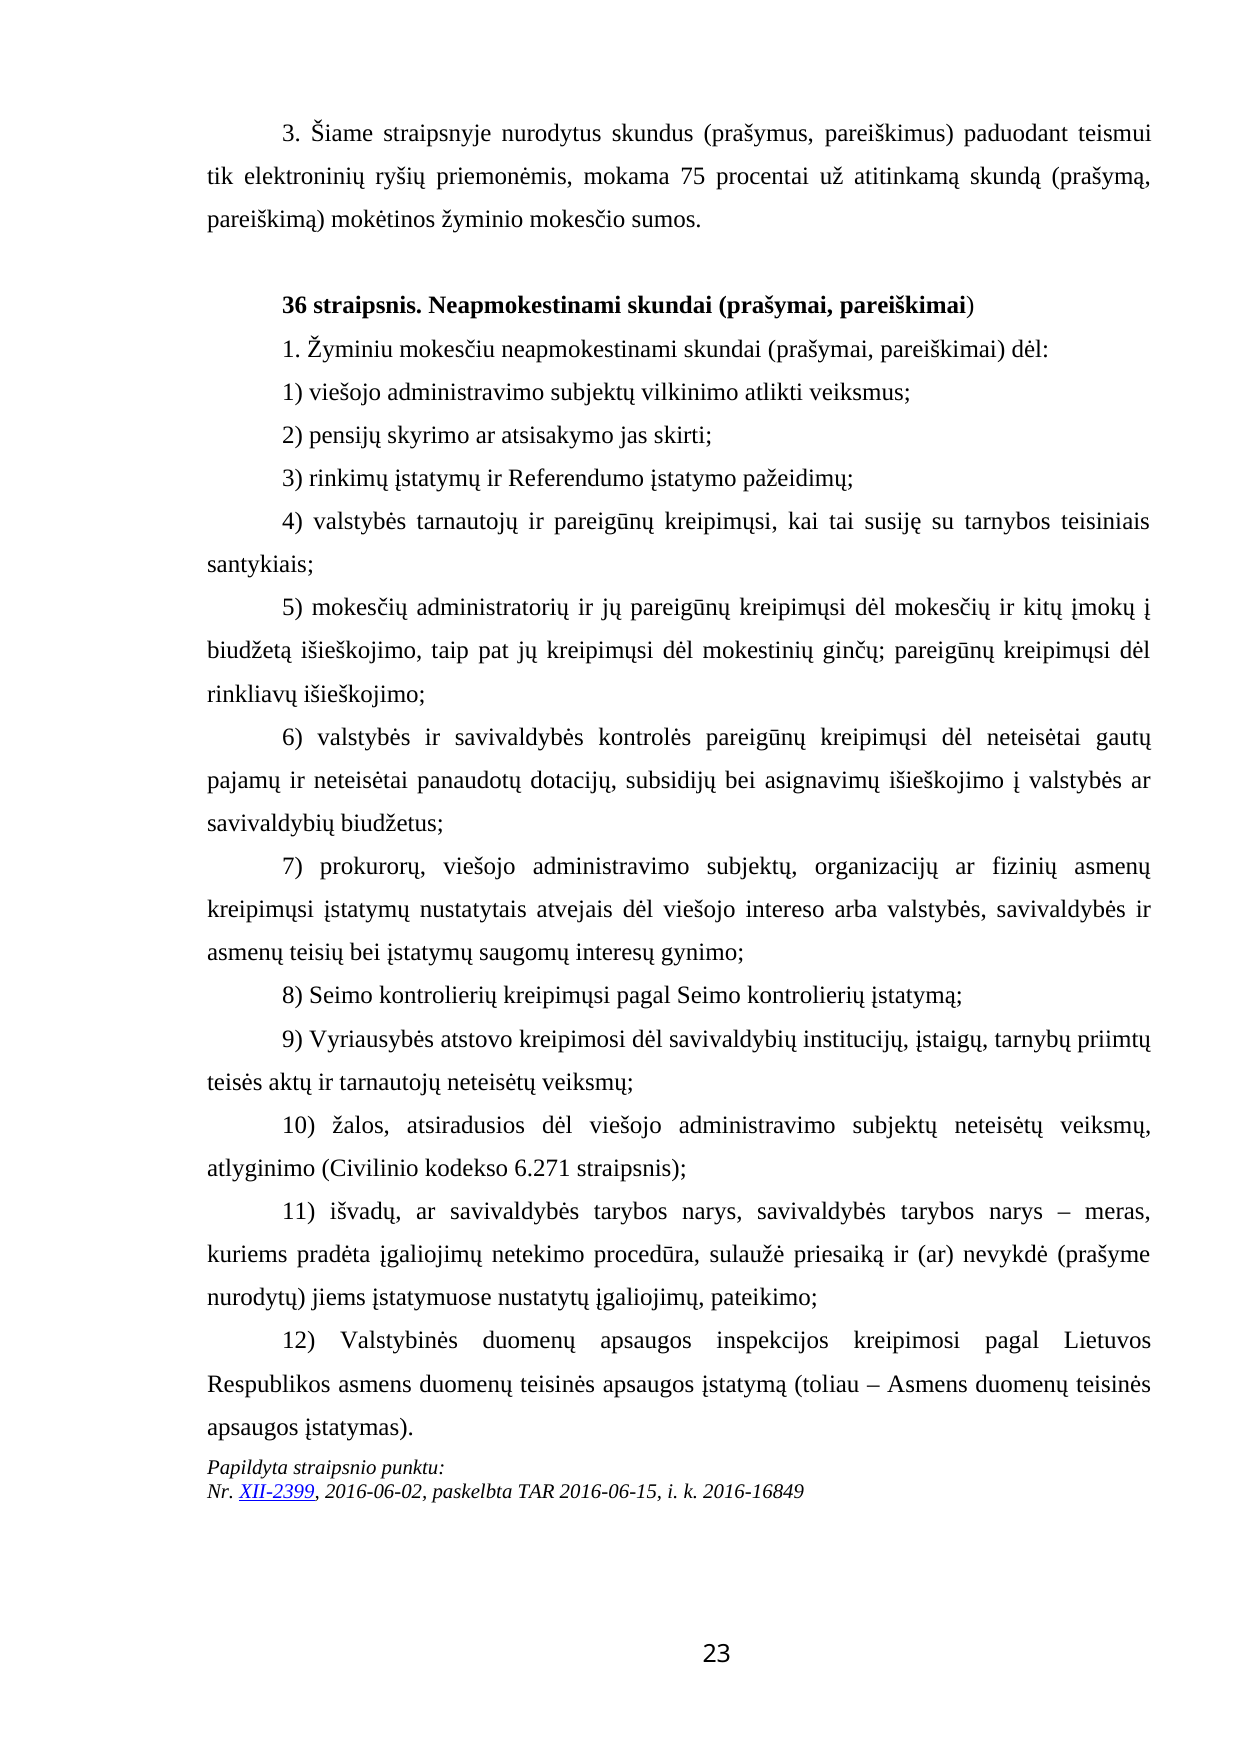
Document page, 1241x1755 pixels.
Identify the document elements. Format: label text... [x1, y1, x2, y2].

text 9) Vyriausybės atstovo kreipimosi dėl savivaldybių institucijų, įstaigų, tarnybų priimtų teisės aktų ir tarnautojų neteisėtų veiksmų; [207, 1024, 1152, 1096]
text 7) prokurorų, viešojo administravimo subjektų, organizacijų ar fizinių asmenų kreipimųsi įstatymų nustatytais atvejais dėl viešojo intereso arba valstybės, savivaldybės ir asmenų teisių bei įstatymų saugomų interesų gynimo; [207, 851, 1152, 966]
text 11) išvadų, ar savivaldybės tarybos narys, savivaldybės tarybos narys – meras, kuriems pradėta įgaliojimų netekimo procedūra, sulaužė priesaiką ir (ar) nevykdė (prašyme nurodytų) jiems įstatymuose nustatytų įgaliojimų, pateikimo; [207, 1196, 1152, 1311]
text 5) mokesčių administratorių ir jų pareigūnų kreipimųsi dėl mokesčių ir kitų įmokų į biudžetą išieškojimo, taip pat jų kreipimųsi dėl mokestinių ginčų; pareigūnų kreipimųsi dėl rinkliavų išieškojimo; [207, 592, 1152, 707]
text 1. Žyminiu mokesčiu neapmokestinami skundai (prašymai, pareiškimai) dėl: [207, 334, 1152, 362]
text 8) Seimo kontrolierių kreipimųsi pagal Seimo kontrolierių įstatymą; [207, 981, 1152, 1009]
text Papildyta straipsnio punktu: [207, 1455, 1152, 1479]
text 1) viešojo administravimo subjektų vilkinimo atlikti veiksmus; [207, 377, 1152, 406]
text 3. Šiame straipsnyje nurodytus skundus (prašymus, pareiškimus) paduodant teismui tik elektroninių ryšių priemonėmis, mokama 75 procentai už atitinkamą skundą (prašymą, pareiškimą) mokėtinos žyminio mokesčio sumos. [207, 118, 1152, 233]
text 4) valstybės tarnautojų ir pareigūnų kreipimųsi, kai tai susiję su tarnybos teisiniais santykiais; [207, 506, 1152, 578]
text Nr. XII-2399, 2016-06-02, paskelbta TAR 2016-06-15, i. k. 2016-16849 [207, 1479, 1152, 1503]
text 12) Valstybinės duomenų apsaugos inspekcijos kreipimosi pagal Lietuvos Respublikos asmens duomenų teisinės apsaugos įstatymą (toliau – Asmens duomenų teisinės apsaugos įstatymas). [207, 1326, 1152, 1441]
text 6) valstybės ir savivaldybės kontrolės pareigūnų kreipimųsi dėl neteisėtai gautų pajamų ir neteisėtai panaudotų dotacijų, subsidijų bei asignavimų išieškojimo į valstybės ar savivaldybių biudžetus; [207, 722, 1152, 837]
text 3) rinkimų įstatymų ir Referendumo įstatymo pažeidimų; [207, 463, 1152, 492]
text 2) pensijų skyrimo ar atsisakymo jas skirti; [207, 420, 1152, 449]
text 36 straipsnis. Neapmokestinami skundai (prašymai, pareiškimai) [207, 291, 1152, 319]
text 10) žalos, atsiradusios dėl viešojo administravimo subjektų neteisėtų veiksmų, atlyginimo (Civilinio kodekso 6.271 straipsnis); [207, 1110, 1152, 1182]
